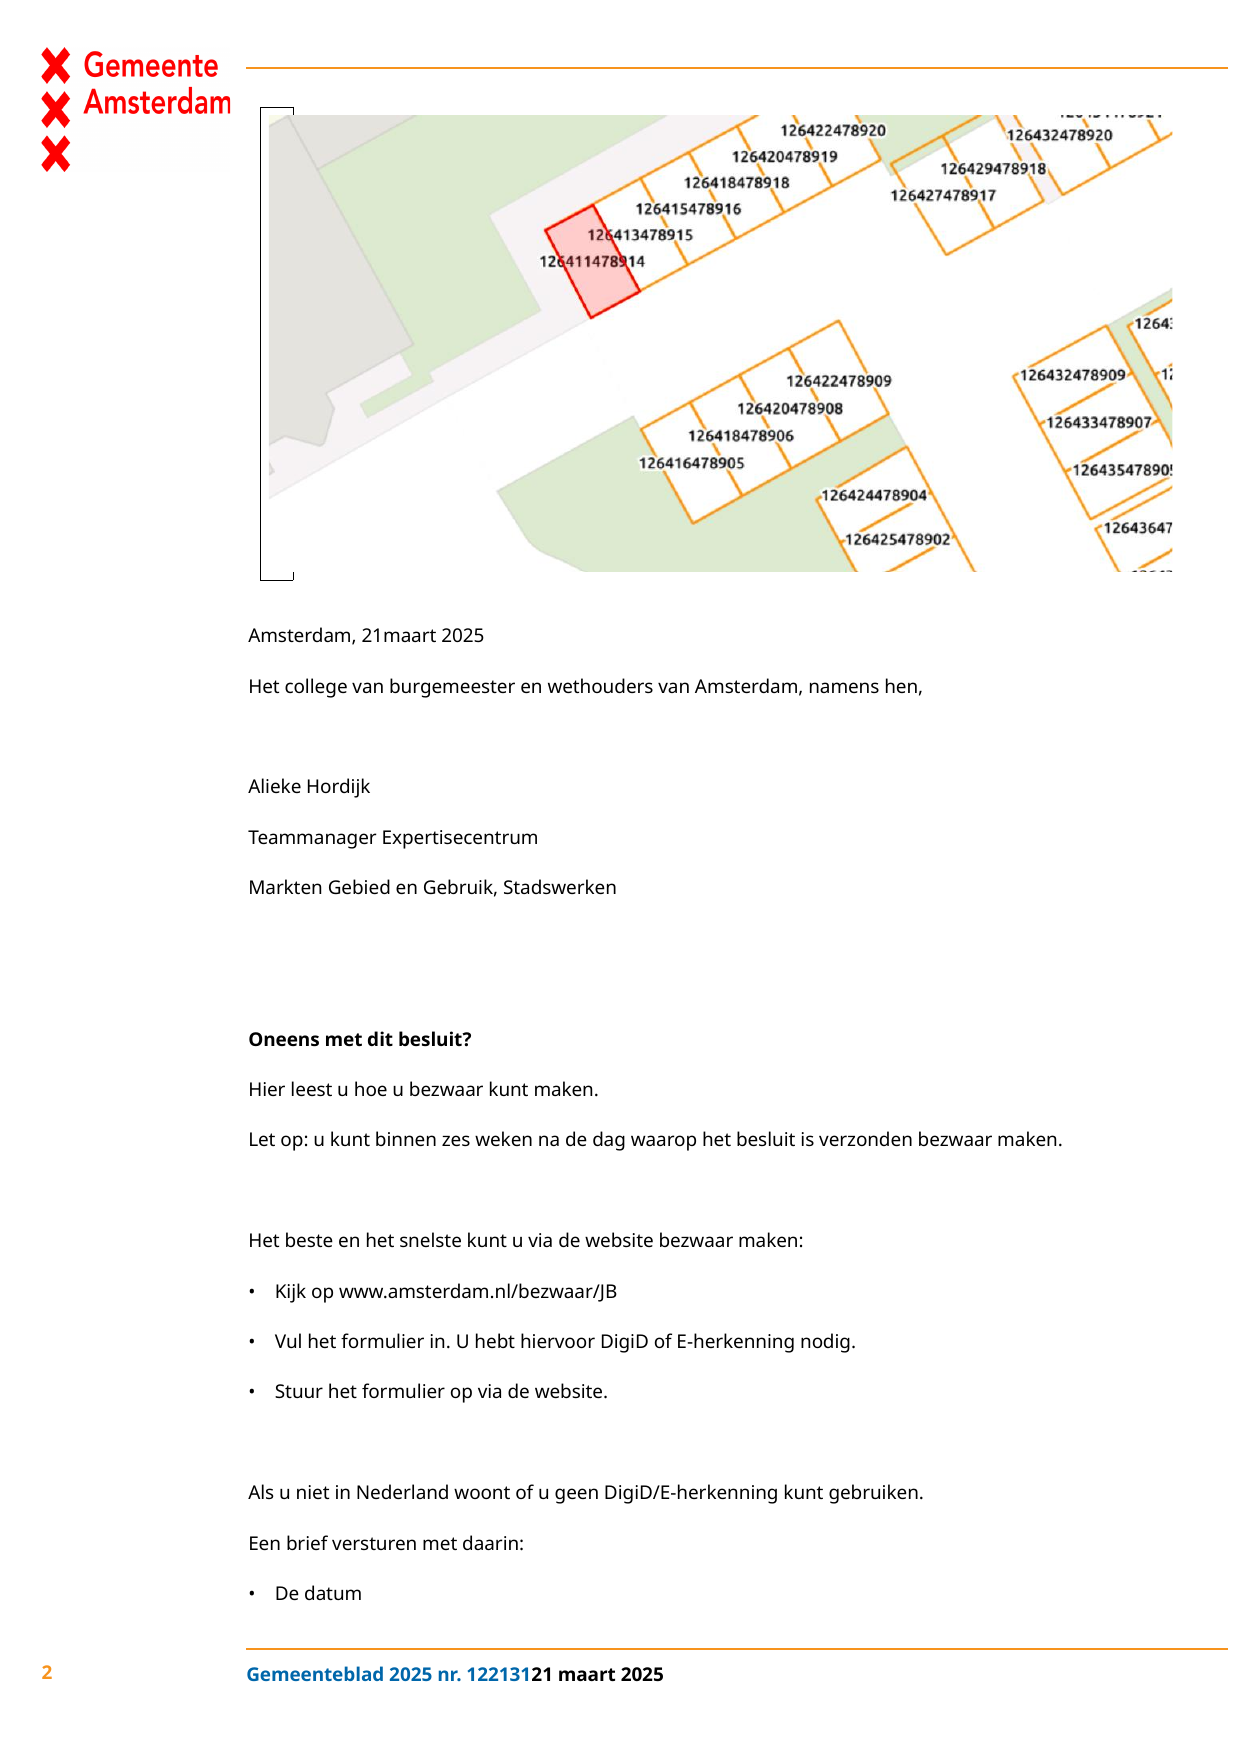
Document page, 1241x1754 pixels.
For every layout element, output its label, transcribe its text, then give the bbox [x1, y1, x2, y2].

text Het college van burgemeester en wethouders van Amsterdam, namens hen, [248, 673, 1152, 699]
text • Stuur het formulier op via de website. [248, 1379, 1152, 1404]
text Het beste en het snelste kunt u via de website bezwaar maken: [248, 1227, 1152, 1253]
picture [268, 115, 1173, 572]
text Hier leest u hoe u bezwaar kunt maken. [248, 1076, 1152, 1102]
text Alieke Hordijk [248, 774, 1152, 799]
text Oneens met dit besluit? [248, 1026, 1152, 1052]
text • Kijk op www.amsterdam.nl/bezwaar/JB [248, 1278, 1152, 1304]
text Amsterdam, 21maart 2025 [248, 622, 1152, 648]
text Let op: u kunt binnen zes weken na de dag waarop het besluit is verzonden bezwaar maken. [248, 1127, 1152, 1152]
text Markten Gebied en Gebruik, Stadswerken [248, 874, 1152, 900]
text • De datum [248, 1580, 1152, 1606]
picture [41, 47, 231, 172]
text Als u niet in Nederland woont of u geen DigiD/E-herkenning kunt gebruiken. [248, 1479, 1152, 1505]
text • Vul het formulier in. U hebt hiervoor DigiD of E-herkenning nodig. [248, 1328, 1152, 1354]
text Teammanager Expertisecentrum [248, 824, 1152, 850]
text Een brief versturen met daarin: [248, 1530, 1152, 1556]
